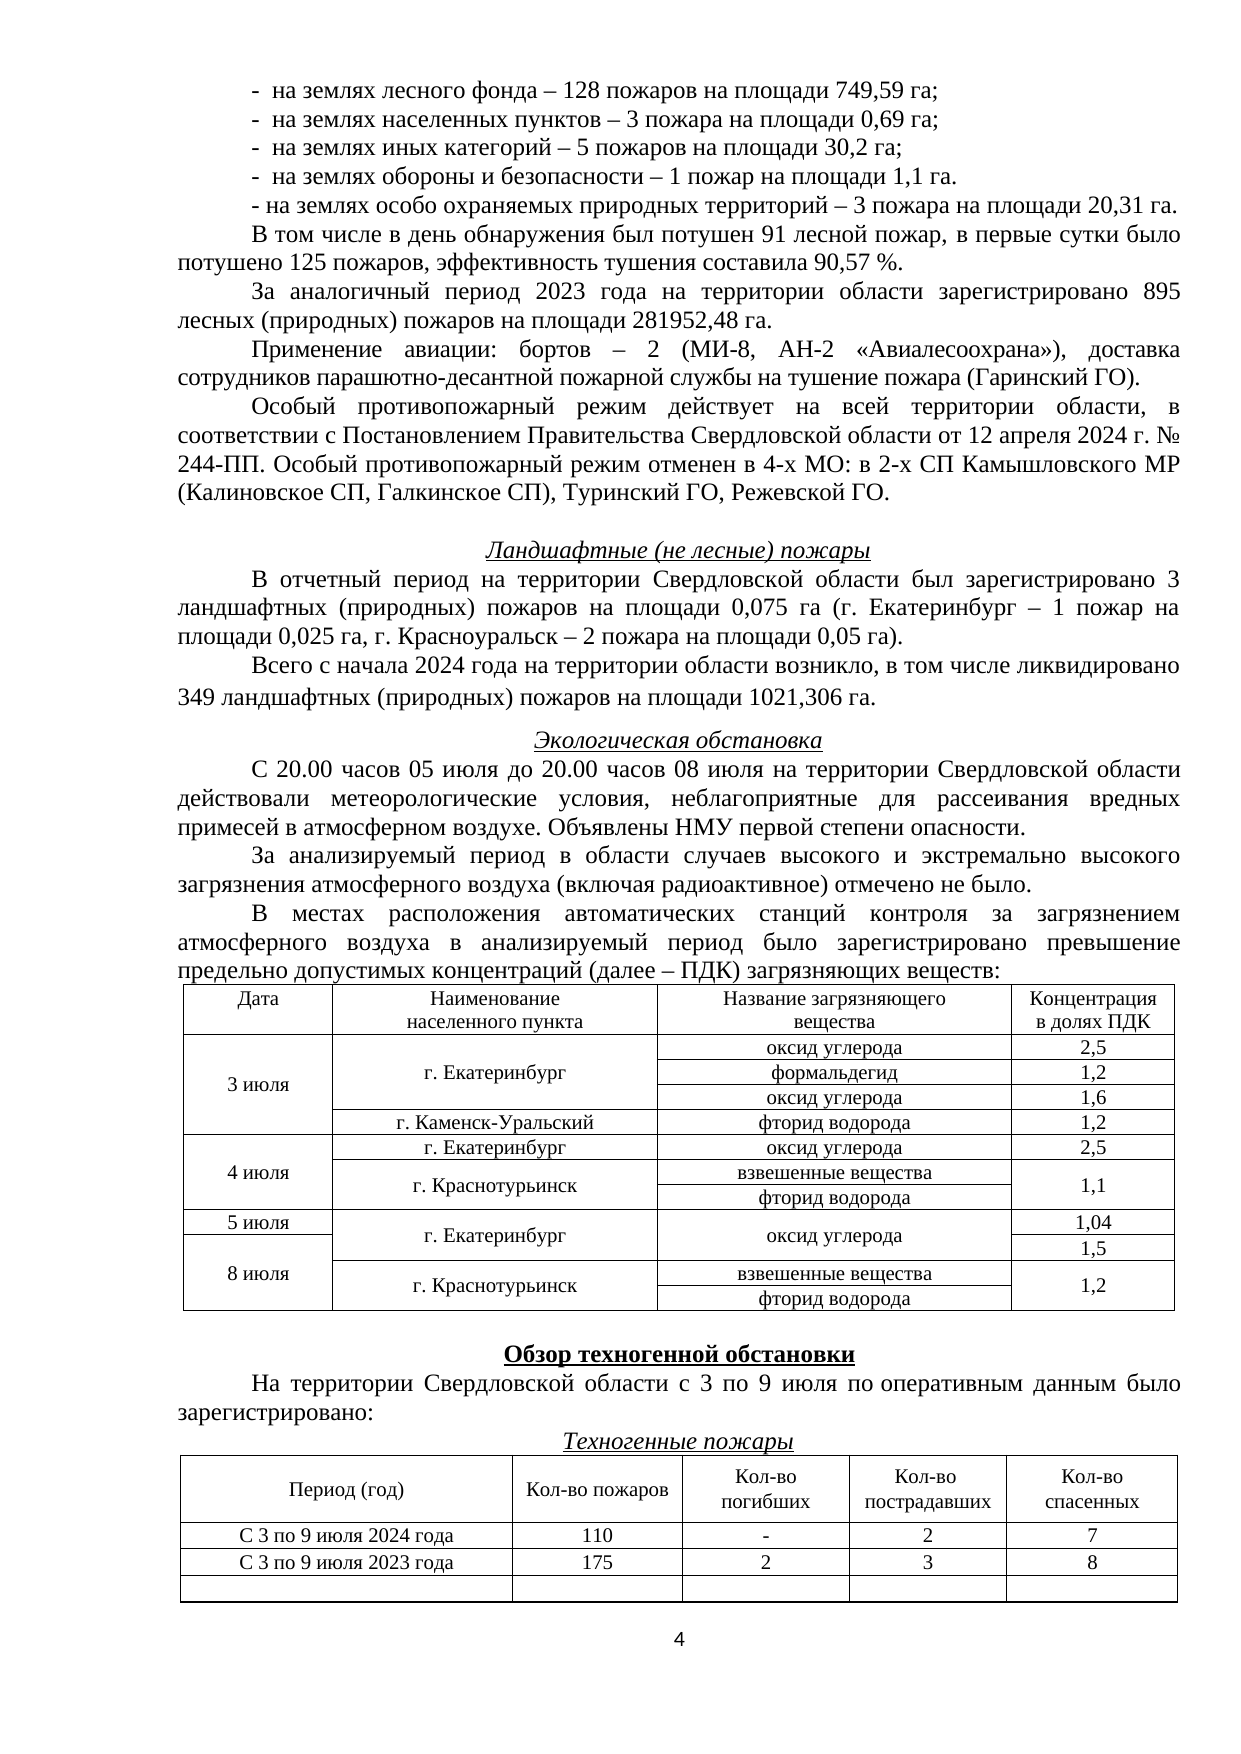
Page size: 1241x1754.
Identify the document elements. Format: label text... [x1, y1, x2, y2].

text В том числе в день обнаружения был потушен 91 лесной пожар, в первые сутки было потушено 125 пожаров, эффективность тушения составила 90,57 %. [177, 219, 1181, 276]
text Обзор техногенной обстановки [177, 1339, 1181, 1368]
table_cell 1,04 [1012, 1210, 1174, 1234]
table_cell 3 июля [184, 1035, 332, 1134]
table_cell оксид углерода [658, 1085, 1011, 1109]
text На территории Свердловской области с 3 по 9 июля по оперативным данным было зарегистрировано: [177, 1368, 1181, 1426]
table_cell г. Екатеринбург [333, 1035, 657, 1109]
text За анализируемый период в области случаев высокого и экстремально высокого загрязнения атмосферного воздуха (включая радиоактивное) отмечено не было. [177, 841, 1181, 898]
table_cell г. Краснотурьинск [333, 1160, 657, 1209]
table_cell оксид углерода [658, 1135, 1011, 1159]
table_cell 5 июля [184, 1210, 332, 1234]
table_header Название загрязняющего вещества [658, 985, 1011, 1033]
table_cell [181, 1576, 512, 1601]
table_cell 2 [850, 1523, 1006, 1548]
text Экологическая обстановка [177, 726, 1181, 754]
table_cell 110 [513, 1523, 682, 1548]
table_cell г. Краснотурьинск [333, 1261, 657, 1310]
table_header Кол-во пожаров [513, 1456, 682, 1522]
table_cell [850, 1576, 1006, 1601]
table_cell [1007, 1576, 1177, 1601]
table_cell г. Екатеринбург [333, 1135, 657, 1159]
table_cell г. Каменск-Уральский [333, 1110, 657, 1134]
table_cell 3 [850, 1549, 1006, 1575]
text В местах расположения автоматических станций контроля за загрязнением атмосферного воздуха в анализируемый период было зарегистрировано превышение предельно допустимых концентраций (далее – ПДК) загрязняющих веществ: [177, 898, 1181, 984]
table_cell 1,2 [1012, 1110, 1174, 1134]
text Ландшафтные (не лесные) пожары [177, 535, 1181, 564]
text - на землях иных категорий – 5 пожаров на площади 30,2 га; [177, 132, 1181, 161]
table_cell С 3 по 9 июля 2023 года [181, 1549, 512, 1575]
table_cell 2 [683, 1549, 849, 1575]
text Техногенные пожары [177, 1426, 1181, 1454]
table_cell оксид углерода [658, 1035, 1011, 1059]
table_header Кол-во погибших [683, 1456, 849, 1522]
text Всего с начала 2024 года на территории области возникло, в том числе ликвидировано 349 ландшафтных (природных) пожаров на площади 1021,306 га. [177, 650, 1181, 710]
table_cell 1,2 [1012, 1060, 1174, 1084]
text - на землях обороны и безопасности – 1 пожар на площади 1,1 га. [177, 161, 1181, 190]
text Применение авиации: бортов – 2 (МИ-8, АН-2 «Авиалесоохрана»), доставка сотрудников парашютно-десантной пожарной службы на тушение пожара (Гаринский ГО). [177, 334, 1181, 391]
table_cell фторид водорода [658, 1286, 1011, 1310]
table_cell С 3 по 9 июля 2024 года [181, 1523, 512, 1548]
table_header Кол-во спасенных [1007, 1456, 1177, 1522]
text За аналогичный период 2023 года на территории области зарегистрировано 895 лесных (природных) пожаров на площади 281952,48 га. [177, 276, 1181, 334]
text В отчетный период на территории Свердловской области был зарегистрировано 3 ландшафтных (природных) пожаров на площади 0,075 га (г. Екатеринбург – 1 пожар на площади 0,025 га, г. Красноуральск – 2 пожара на площади 0,05 га). [177, 564, 1181, 650]
table_cell г. Екатеринбург [333, 1210, 657, 1259]
table_header Концентрация в долях ПДК [1012, 985, 1174, 1033]
text - на землях населенных пунктов – 3 пожара на площади 0,69 га; [177, 104, 1181, 132]
table_cell 4 июля [184, 1135, 332, 1209]
table_cell 8 [1007, 1549, 1177, 1575]
table_cell 2,5 [1012, 1135, 1174, 1159]
table_cell 1,2 [1012, 1261, 1174, 1310]
text - на землях особо охраняемых природных территорий – 3 пожара на площади 20,31 га. [177, 190, 1181, 219]
table_header Кол-во пострадавших [850, 1456, 1006, 1522]
table_header Наименование населенного пункта [333, 985, 657, 1033]
table_cell взвешенные вещества [658, 1261, 1011, 1284]
table_header Период (год) [181, 1456, 512, 1522]
text - на землях лесного фонда – 128 пожаров на площади 749,59 га; [177, 75, 1181, 104]
table_header Дата [184, 985, 332, 1033]
table_cell фторид водорода [658, 1185, 1011, 1209]
table_cell формальдегид [658, 1060, 1011, 1084]
table_cell 1,1 [1012, 1160, 1174, 1209]
text Особый противопожарный режим действует на всей территории области, в соответствии с Постановлением Правительства Свердловской области от 12 апреля 2024 г. № 244-ПП. Особый противопожарный режим отменен в 4-х МО: в 2-х СП Камышловского МР (Калиновское СП, Галкинское СП), Туринский ГО, Режевской ГО. [177, 391, 1181, 506]
table_cell 1,5 [1012, 1235, 1174, 1259]
table_cell 8 июля [184, 1235, 332, 1310]
table_cell [683, 1576, 849, 1601]
table_cell фторид водорода [658, 1110, 1011, 1134]
table_cell [513, 1576, 682, 1601]
table_cell оксид углерода [658, 1210, 1011, 1259]
table_cell 7 [1007, 1523, 1177, 1548]
table_cell 175 [513, 1549, 682, 1575]
text С 20.00 часов 05 июля до 20.00 часов 08 июля на территории Свердловской области действовали метеорологические условия, неблагоприятные для рассеивания вредных примесей в атмосферном воздухе. Объявлены НМУ первой степени опасности. [177, 754, 1181, 841]
table_cell взвешенные вещества [658, 1160, 1011, 1184]
table_cell 2,5 [1012, 1035, 1174, 1059]
table_cell 1,6 [1012, 1085, 1174, 1109]
table_cell - [683, 1523, 849, 1548]
